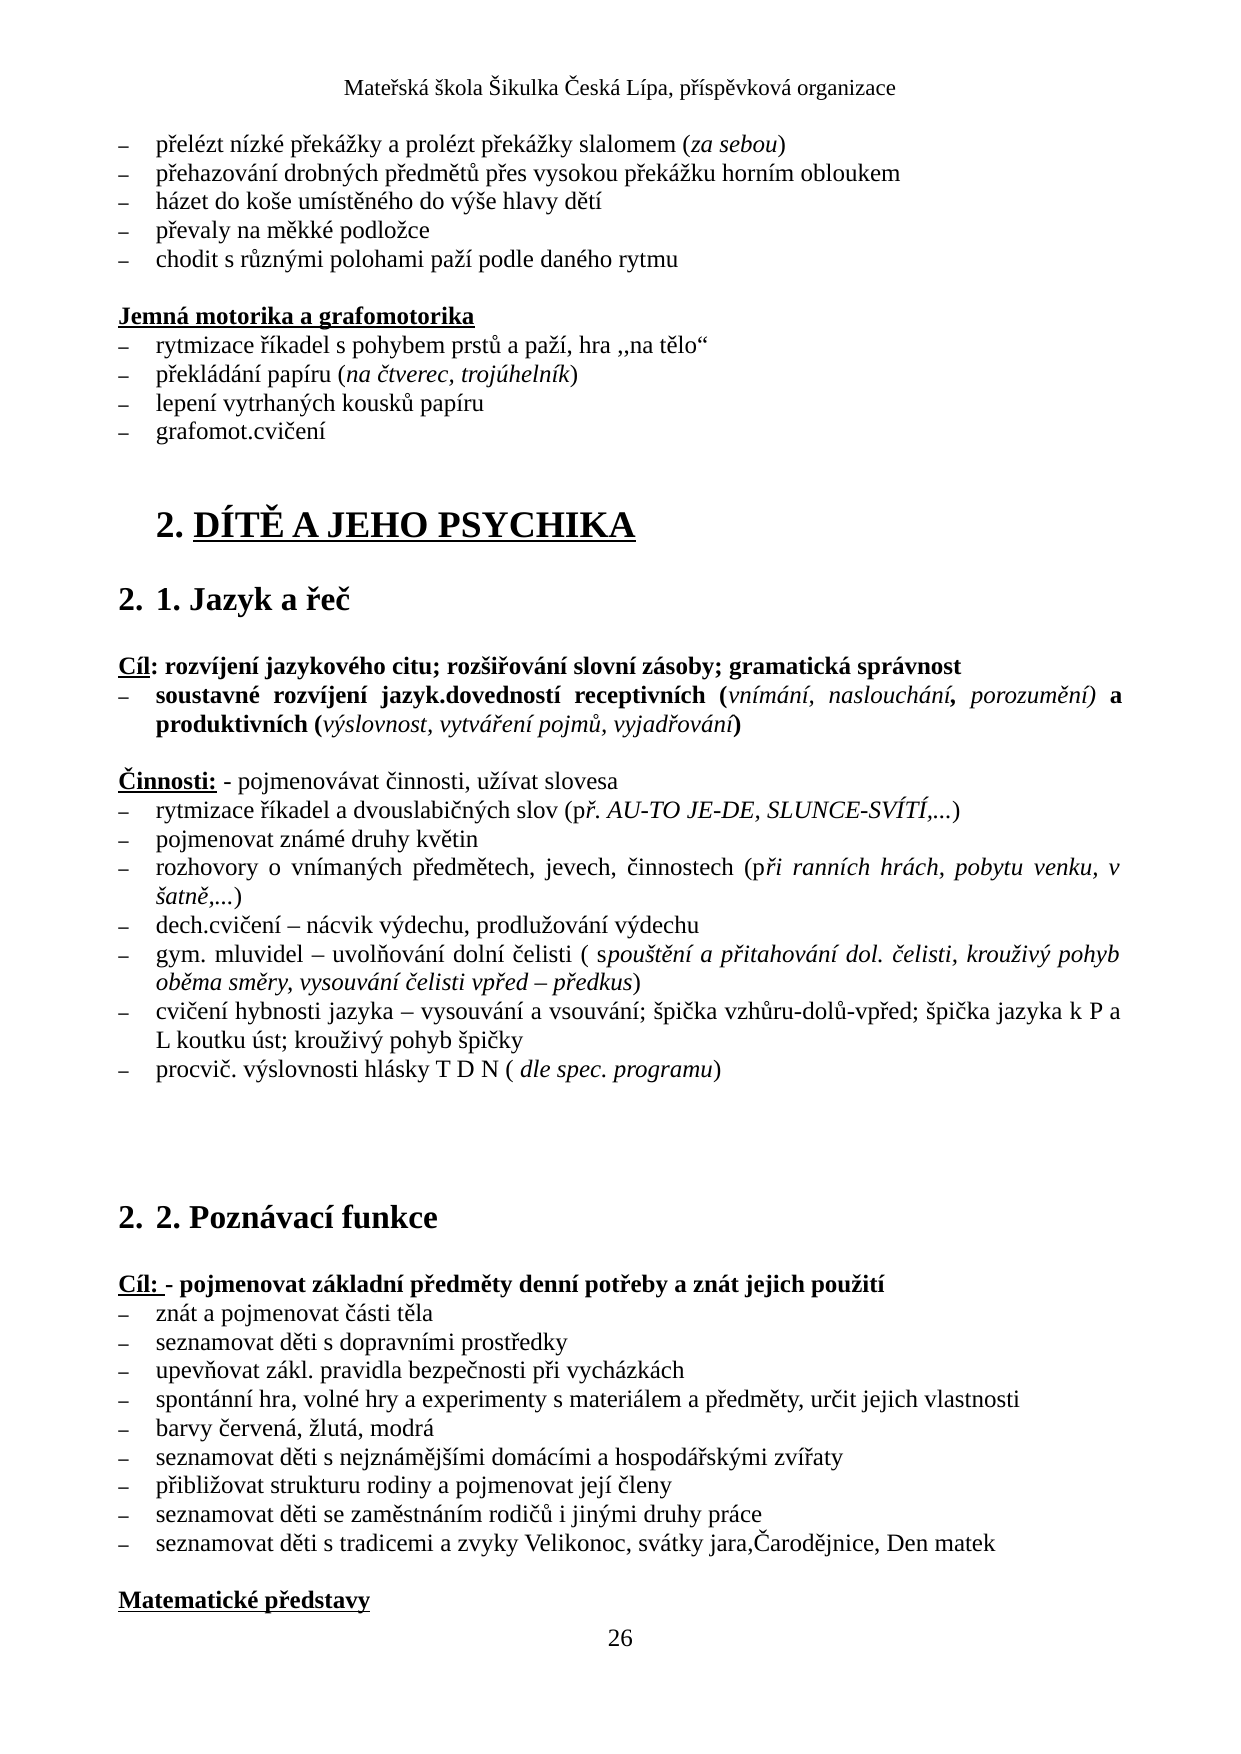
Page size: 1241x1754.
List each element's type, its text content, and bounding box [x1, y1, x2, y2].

list seznamovat děti s dopravními prostředky [118, 1327, 1122, 1356]
list dech.cvičení – nácvik výdechu, prodlužování výdechu [118, 910, 1122, 939]
list překládání papíru (na čtverec, trojúhelník) [118, 359, 1122, 388]
list seznamovat děti s tradicemi a zvyky Velikonoc, svátky jara,Čarodějnice, Den matek [118, 1528, 1122, 1557]
list pojmenovat známé druhy květin [118, 824, 1122, 852]
list rytmizace říkadel s pohybem prstů a paží, hra ,,na tělo“ [118, 330, 1122, 359]
list gym. mluvidel – uvolňování dolní čelisti ( spouštění a přitahování dol. čelisti, krouživý pohyb oběma směry, vysouvání čelisti vpřed – předkus) [118, 939, 1122, 996]
list přelézt nízké překážky a prolézt překážky slalomem (za sebou) [118, 129, 1122, 158]
text Matematické představy [118, 1586, 1122, 1614]
list spontánní hra, volné hry a experimenty s materiálem a předměty, určit jejich vlastnosti [118, 1384, 1122, 1413]
list přibližovat strukturu rodiny a pojmenovat její členy [118, 1471, 1122, 1499]
list 1. Jazyk a řeč [118, 579, 1122, 618]
text Cíl: - pojmenovat základní předměty denní potřeby a znát jejich použití [118, 1269, 1122, 1298]
list grafomot.cvičení [118, 416, 1122, 445]
list rozhovory o vnímaných předmětech, jevech, činnostech (při ranních hrách, pobytu venku, v šatně,...) [118, 852, 1122, 910]
list převaly na měkké podložce [118, 215, 1122, 244]
list znát a pojmenovat části těla [118, 1298, 1122, 1327]
text Činnosti: - pojmenovávat činnosti, užívat slovesa [118, 766, 1122, 795]
list chodit s různými polohami paží podle daného rytmu [118, 244, 1122, 273]
text Cíl: rozvíjení jazykového citu; rozšiřování slovní zásoby; gramatická správnost [118, 651, 1122, 680]
list přehazování drobných předmětů přes vysokou překážku horním obloukem [118, 158, 1122, 186]
list cvičení hybnosti jazyka – vysouvání a vsouvání; špička vzhůru-dolů-vpřed; špička jazyka k P a L koutku úst; krouživý pohyb špičky [118, 996, 1122, 1054]
list rytmizace říkadel a dvouslabičných slov (př. AU-TO JE-DE, SLUNCE-SVÍTÍ,...) [118, 795, 1122, 824]
list seznamovat děti se zaměstnáním rodičů i jinými druhy práce [118, 1499, 1122, 1528]
list procvič. výslovnosti hlásky T D N ( dle spec. programu) [118, 1054, 1122, 1082]
list upevňovat zákl. pravidla bezpečnosti při vycházkách [118, 1356, 1122, 1384]
list lepení vytrhaných kousků papíru [118, 388, 1122, 416]
list DÍTĚ A JEHO PSYCHIKA [156, 503, 1122, 546]
list seznamovat děti s nejznámějšími domácími a hospodářskými zvířaty [118, 1442, 1122, 1471]
list 2. Poznávací funkce [118, 1197, 1122, 1236]
list házet do koše umístěného do výše hlavy dětí [118, 186, 1122, 215]
list soustavné rozvíjení jazyk.dovedností receptivních (vnímání, naslouchání, porozumění) a produktivních (výslovnost, vytváření pojmů, vyjadřování) [118, 680, 1122, 737]
text Jemná motorika a grafomotorika [118, 301, 1122, 330]
list barvy červená, žlutá, modrá [118, 1413, 1122, 1442]
